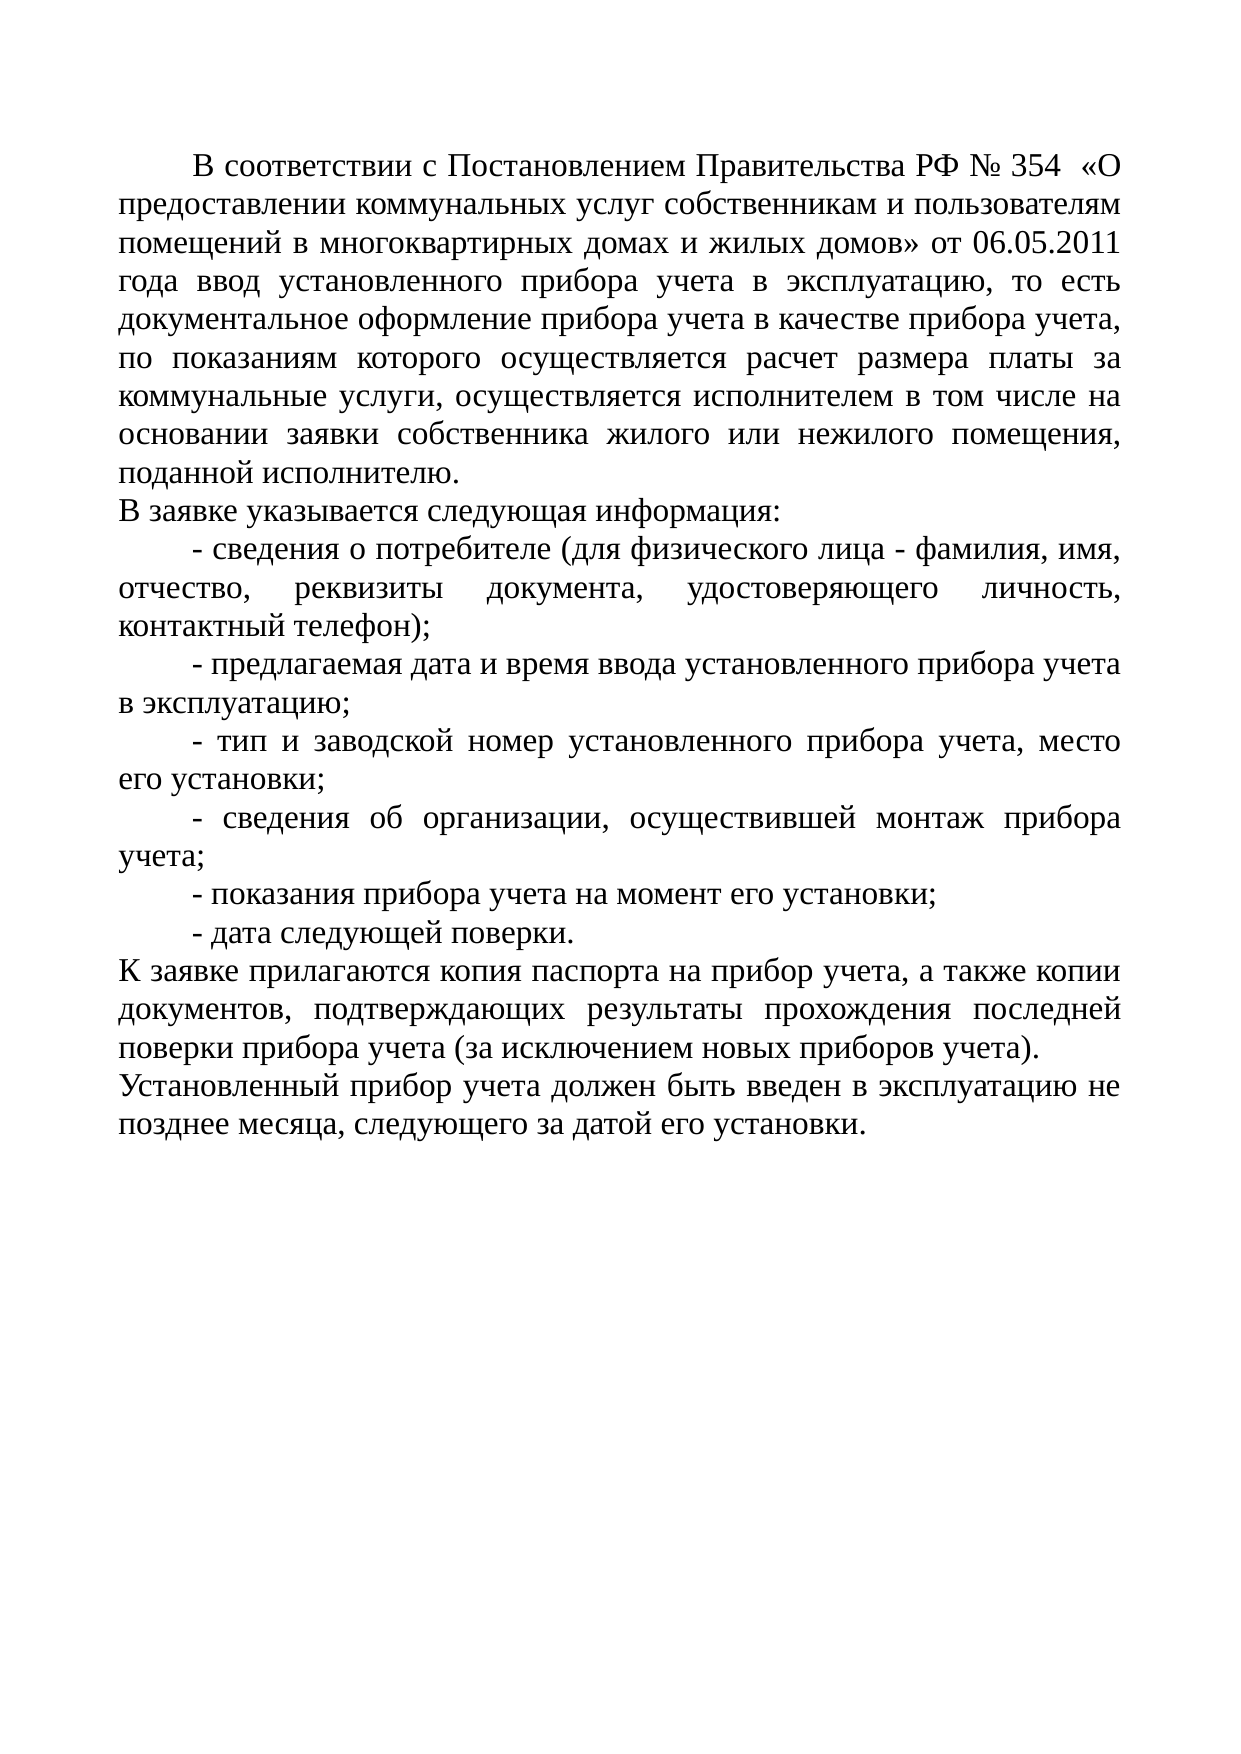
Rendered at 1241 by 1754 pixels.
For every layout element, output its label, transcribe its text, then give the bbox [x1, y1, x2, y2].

text - сведения о потребителе (для физического лица - фамилия, имя, отчество, реквизиты документа, удостоверяющего личность, контактный телефон); [118, 529, 1122, 644]
text К заявке прилагаются копия паспорта на прибор учета, а также копии документов, подтверждающих результаты прохождения последней поверки прибора учета (за исключением новых приборов учета). [118, 950, 1122, 1065]
text - предлагаемая дата и время ввода установленного прибора учета в эксплуатацию; [118, 644, 1122, 720]
text - сведения об организации, осуществившей монтаж прибора учета; [118, 797, 1122, 874]
text В соответствии с Постановлением Правительства РФ № 354 «О предоставлении коммунальных услуг собственникам и пользователям помещений в многоквартирных домах и жилых домов» от 06.05.2011 года ввод установленного прибора учета в эксплуатацию, то есть документальное оформление прибора учета в качестве прибора учета, по показаниям которого осуществляется расчет размера платы за коммунальные услуги, осуществляется исполнителем в том числе на основании заявки собственника жилого или нежилого помещения, поданной исполнителю. [118, 145, 1122, 490]
text Установленный прибор учета должен быть введен в эксплуатацию не позднее месяца, следующего за датой его установки. [118, 1065, 1122, 1142]
text - показания прибора учета на момент его установки; [118, 874, 1122, 912]
text - тип и заводской номер установленного прибора учета, место его установки; [118, 720, 1122, 797]
text - дата следующей поверки. [118, 912, 1122, 950]
text В заявке указывается следующая информация: [118, 490, 1122, 529]
